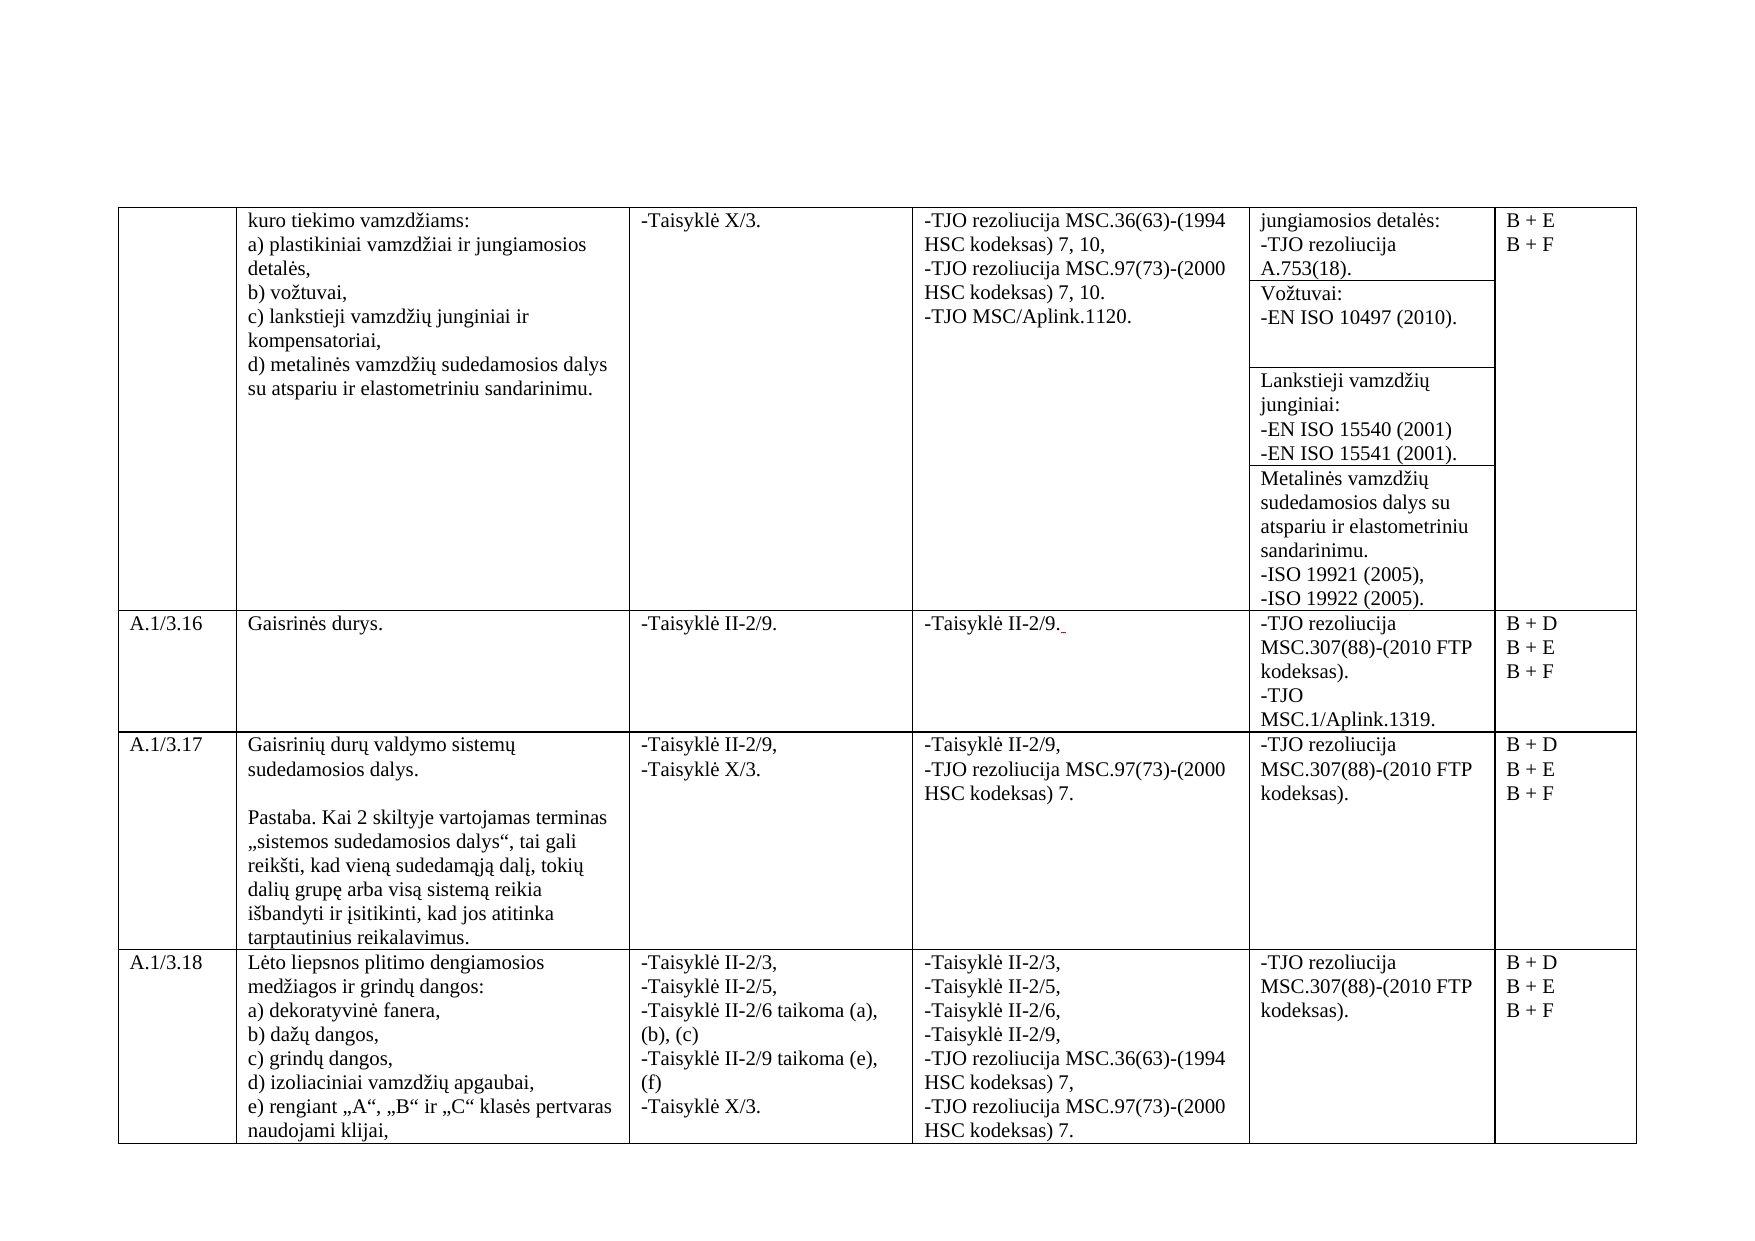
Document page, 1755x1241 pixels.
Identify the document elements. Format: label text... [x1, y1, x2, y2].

table_cell Metalinės vamzdžių sudedamosios dalys su atspariu ir elastometriniu sandarinimu. -ISO 19921 (2005), -ISO 19922 (2005). [1250, 466, 1494, 610]
table_cell kuro tiekimo vamzdžiams: a) plastikiniai vamzdžiai ir jungiamosios detalės, b) vožtuvai, c) lankstieji vamzdžių junginiai ir kompensatoriai, d) metalinės vamzdžių sudedamosios dalys su atspariu ir elastometriniu sandarinimu. [237, 208, 629, 610]
table_cell -TJO rezoliucija MSC.36(63)-(1994 HSC kodeksas) 7, 10, -TJO rezoliucija MSC.97(73)-(2000 HSC kodeksas) 7, 10. -TJO MSC/Aplink.1120. [913, 208, 1249, 610]
table_cell -Taisyklė II-2/3, -Taisyklė II-2/5, -Taisyklė II-2/6 taikoma (a), (b), (c) -Taisyklė II-2/9 taikoma (e), (f) -Taisyklė X/3. [630, 950, 912, 1142]
table_cell B + D B + E B + F [1496, 611, 1636, 731]
table_cell -TJO rezoliucija MSC.307(88)-(2010 FTP kodeksas). [1250, 733, 1494, 949]
table_cell Vožtuvai: -EN ISO 10497 (2010). [1250, 281, 1494, 367]
table_cell [119, 208, 236, 610]
table_cell A.1/3.18 [119, 950, 236, 1142]
table_cell B + D B + E B + F [1496, 950, 1636, 1142]
table_cell -Taisyklė X/3. [630, 208, 912, 610]
table_cell Lankstieji vamzdžių junginiai: -EN ISO 15540 (2001) -EN ISO 15541 (2001). [1250, 368, 1494, 464]
table_cell Gaisrinės durys. [237, 611, 629, 731]
table_cell B + E B + F [1496, 208, 1636, 610]
table_cell jungiamosios detalės: -TJO rezoliucija A.753(18). [1250, 208, 1494, 280]
table_cell A.1/3.17 [119, 733, 236, 949]
table_cell -Taisyklė II-2/3, -Taisyklė II-2/5, -Taisyklė II-2/6, -Taisyklė II-2/9, -TJO rezoliucija MSC.36(63)-(1994 HSC kodeksas) 7, -TJO rezoliucija MSC.97(73)-(2000 HSC kodeksas) 7. [913, 950, 1249, 1142]
table_cell Lėto liepsnos plitimo dengiamosios medžiagos ir grindų dangos: a) dekoratyvinė fanera, b) dažų dangos, c) grindų dangos, d) izoliaciniai vamzdžių apgaubai, e) rengiant „A“, „B“ ir „C“ klasės pertvaras naudojami klijai, [237, 950, 629, 1142]
table_cell -Taisyklė II-2/9. [913, 611, 1249, 731]
table_cell -Taisyklė II-2/9, -Taisyklė X/3. [630, 733, 912, 949]
table_cell -TJO rezoliucija MSC.307(88)-(2010 FTP kodeksas). -TJO MSC.1/Aplink.1319. [1250, 611, 1494, 731]
table_cell B + D B + E B + F [1496, 733, 1636, 949]
table_cell -Taisyklė II-2/9, -TJO rezoliucija MSC.97(73)-(2000 HSC kodeksas) 7. [913, 733, 1249, 949]
table_cell -TJO rezoliucija MSC.307(88)-(2010 FTP kodeksas). [1250, 950, 1494, 1142]
table_cell Gaisrinių durų valdymo sistemų sudedamosios dalys. Pastaba. Kai 2 skiltyje vartojamas terminas „sistemos sudedamosios dalys“, tai gali reikšti, kad vieną sudedamąją dalį, tokių dalių grupę arba visą sistemą reikia išbandyti ir įsitikinti, kad jos atitinka tarptautinius reikalavimus. [237, 733, 629, 949]
table_cell A.1/3.16 [119, 611, 236, 731]
table_cell -Taisyklė II-2/9. [630, 611, 912, 731]
